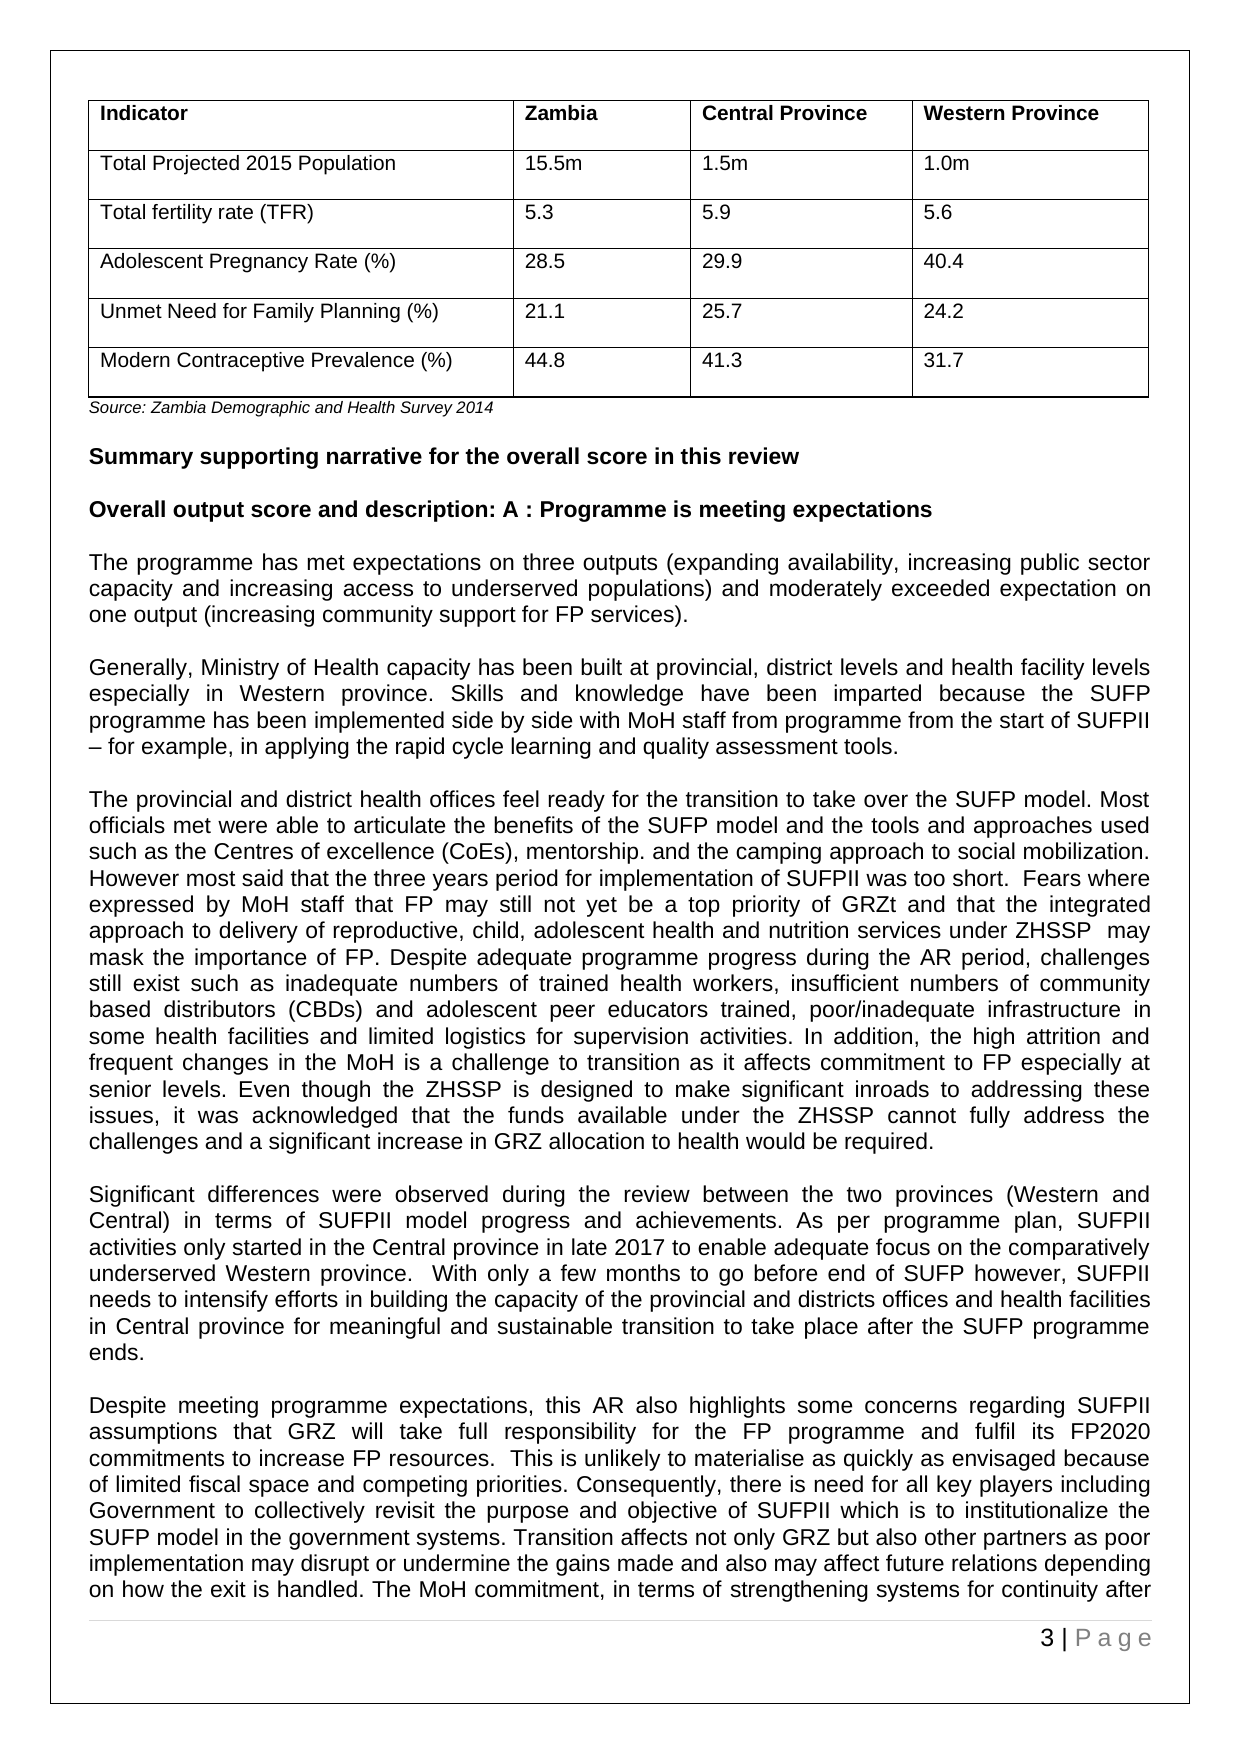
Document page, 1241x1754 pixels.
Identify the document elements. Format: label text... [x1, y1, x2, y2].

table_header Zambia [514, 101, 690, 149]
table_cell Total fertility rate (TFR) [89, 200, 513, 248]
table_header Western Province [913, 101, 1148, 149]
table_cell 1.0m [913, 151, 1148, 199]
text The programme has met expectations on three outputs (expanding availability, increasing public sector capacity and increasing access to underserved populations) and moderately exceeded expectation on one output (increasing community support for FP services). [89, 548, 1152, 627]
table_cell 5.6 [913, 200, 1148, 248]
table_cell 28.5 [514, 249, 690, 298]
table_cell 5.3 [514, 200, 690, 248]
table_cell 24.2 [913, 299, 1148, 347]
table_cell Modern Contraceptive Prevalence (%) [89, 348, 513, 396]
table_cell Total Projected 2015 Population [89, 151, 513, 199]
table_cell 15.5m [514, 151, 690, 199]
table_cell 29.9 [691, 249, 912, 298]
table_cell 21.1 [514, 299, 690, 347]
text Summary supporting narrative for the overall score in this review [89, 443, 1152, 469]
table_cell 25.7 [691, 299, 912, 347]
table_header Central Province [691, 101, 912, 149]
table_cell Unmet Need for Family Planning (%) [89, 299, 513, 347]
table_cell 44.8 [514, 348, 690, 396]
text Significant differences were observed during the review between the two provinces (Western and Central) in terms of SUFPII model progress and achievements. As per programme plan, SUFPII activities only started in the Central province in late 2017 to enable adequate focus on the comparatively underserved Western province. With only a few months to go before end of SUFP however, SUFPII needs to intensify efforts in building the capacity of the provincial and districts offices and health facilities in Central province for meaningful and sustainable transition to take place after the SUFP programme ends. [89, 1181, 1152, 1365]
table_cell 41.3 [691, 348, 912, 396]
table_cell 40.4 [913, 249, 1148, 298]
table_cell 31.7 [913, 348, 1148, 396]
table_cell 1.5m [691, 151, 912, 199]
text Despite meeting programme expectations, this AR also highlights some concerns regarding SUFPII assumptions that GRZ will take full responsibility for the FP programme and fulfil its FP2020 commitments to increase FP resources. This is unlikely to materialise as quickly as envisaged because of limited fiscal space and competing priorities. Consequently, there is need for all key players including Government to collectively revisit the purpose and objective of SUFPII which is to institutionalize the SUFP model in the government systems. Transition affects not only GRZ but also other partners as poor implementation may disrupt or undermine the gains made and also may affect future relations depending on how the exit is handled. The MoH commitment, in terms of strengthening systems for continuity after [89, 1392, 1152, 1603]
text The provincial and district health offices feel ready for the transition to take over the SUFP model. Most officials met were able to articulate the benefits of the SUFP model and the tools and approaches used such as the Centres of excellence (CoEs), mentorship. and the camping approach to social mobilization. However most said that the three years period for implementation of SUFPII was too short. Fears where expressed by MoH staff that FP may still not yet be a top priority of GRZt and that the integrated approach to delivery of reproductive, child, adolescent health and nutrition services under ZHSSP may mask the importance of FP. Despite adequate programme progress during the AR period, challenges still exist such as inadequate numbers of trained health workers, insufficient numbers of community based distributors (CBDs) and adolescent peer educators trained, poor/inadequate infrastructure in some health facilities and limited logistics for supervision activities. In addition, the high attrition and frequent changes in the MoH is a challenge to transition as it affects commitment to FP especially at senior levels. Even though the ZHSSP is designed to make significant inroads to addressing these issues, it was acknowledged that the funds available under the ZHSSP cannot fully address the challenges and a significant increase in GRZ allocation to health would be required. [89, 786, 1152, 1154]
text Generally, Ministry of Health capacity has been built at provincial, district levels and health facility levels especially in Western province. Skills and knowledge have been imparted because the SUFP programme has been implemented side by side with MoH staff from programme from the start of SUFPII – for example, in applying the rapid cycle learning and quality assessment tools. [89, 654, 1152, 759]
text Overall output score and description: A : Programme is meeting expectations [89, 496, 1152, 522]
table_header Indicator [89, 101, 513, 149]
table_cell 5.9 [691, 200, 912, 248]
table_cell Adolescent Pregnancy Rate (%) [89, 249, 513, 298]
text Source: Zambia Demographic and Health Survey 2014 [89, 397, 1152, 417]
